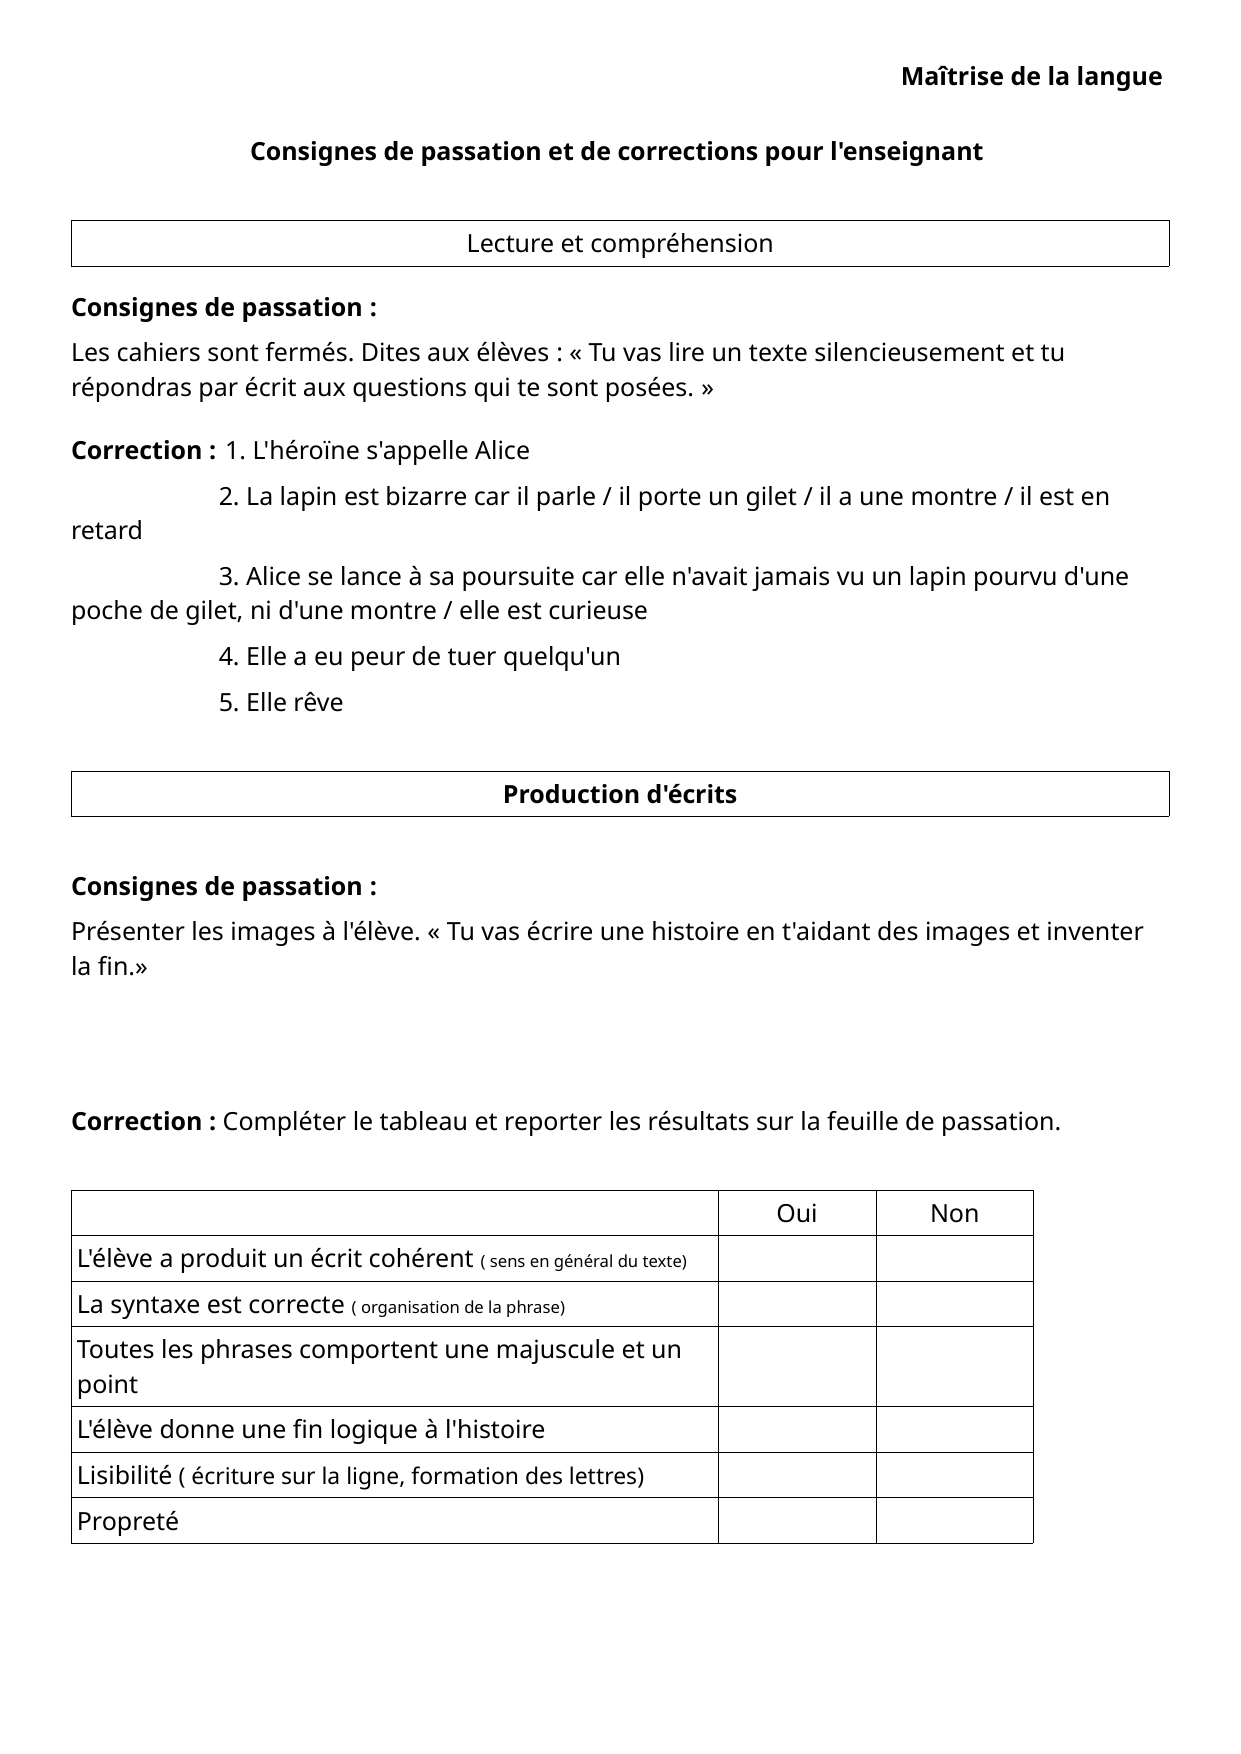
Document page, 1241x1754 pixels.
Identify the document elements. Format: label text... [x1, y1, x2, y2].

text Consignes de passation : [71, 868, 1169, 902]
table_header Oui [719, 1191, 876, 1235]
text Consignes de passation : [71, 289, 1169, 323]
text Les cahiers sont fermés. Dites aux élèves : « Tu vas lire un texte silencieusement et tu répondras par écrit aux questions qui te sont posées. » [71, 335, 1169, 403]
table_cell L'élève a produit un écrit cohérent ( sens en général du texte) [72, 1236, 718, 1281]
table_cell La syntaxe est correcte ( organisation de la phrase) [72, 1282, 718, 1326]
text 3. Alice se lance à sa poursuite car elle n'avait jamais vu un lapin pourvu d'une poche de gilet, ni d'une montre / elle est curieuse [71, 559, 1169, 627]
table_cell Lisibilité ( écriture sur la ligne, formation des lettres) [72, 1453, 718, 1497]
text Consignes de passation et de corrections pour l'enseignant [71, 134, 1169, 168]
table_header [72, 1191, 718, 1235]
text Correction : 1. L'héroïne s'appelle Alice [71, 433, 1169, 467]
table_cell [719, 1282, 876, 1326]
table_cell [877, 1407, 1033, 1452]
text 4. Elle a eu peur de tuer quelqu'un [71, 639, 1169, 673]
table_cell [719, 1236, 876, 1281]
table_cell Propreté [72, 1498, 718, 1543]
table_cell [719, 1407, 876, 1452]
text Présenter les images à l'élève. « Tu vas écrire une histoire en t'aidant des images et inventer la fin.» [71, 914, 1169, 982]
table_cell [877, 1498, 1033, 1543]
text Maîtrise de la langue [71, 59, 1169, 93]
table_cell Toutes les phrases comportent une majuscule et un point [72, 1327, 718, 1406]
table_header Non [877, 1191, 1033, 1235]
text Correction : Compléter le tableau et reporter les résultats sur la feuille de passation. [71, 1103, 1169, 1138]
table_cell [877, 1282, 1033, 1326]
table_cell [877, 1327, 1033, 1406]
table_cell [719, 1453, 876, 1497]
table_cell L'élève donne une fin logique à l'histoire [72, 1407, 718, 1452]
text 2. La lapin est bizarre car il parle / il porte un gilet / il a une montre / il est en retard [71, 479, 1169, 547]
table_cell [877, 1453, 1033, 1497]
table_cell [719, 1327, 876, 1406]
table_header Lecture et compréhension [72, 221, 1169, 266]
table_cell [877, 1236, 1033, 1281]
text 5. Elle rêve [71, 684, 1169, 719]
table_header Production d'écrits [72, 772, 1169, 816]
table_cell [719, 1498, 876, 1543]
